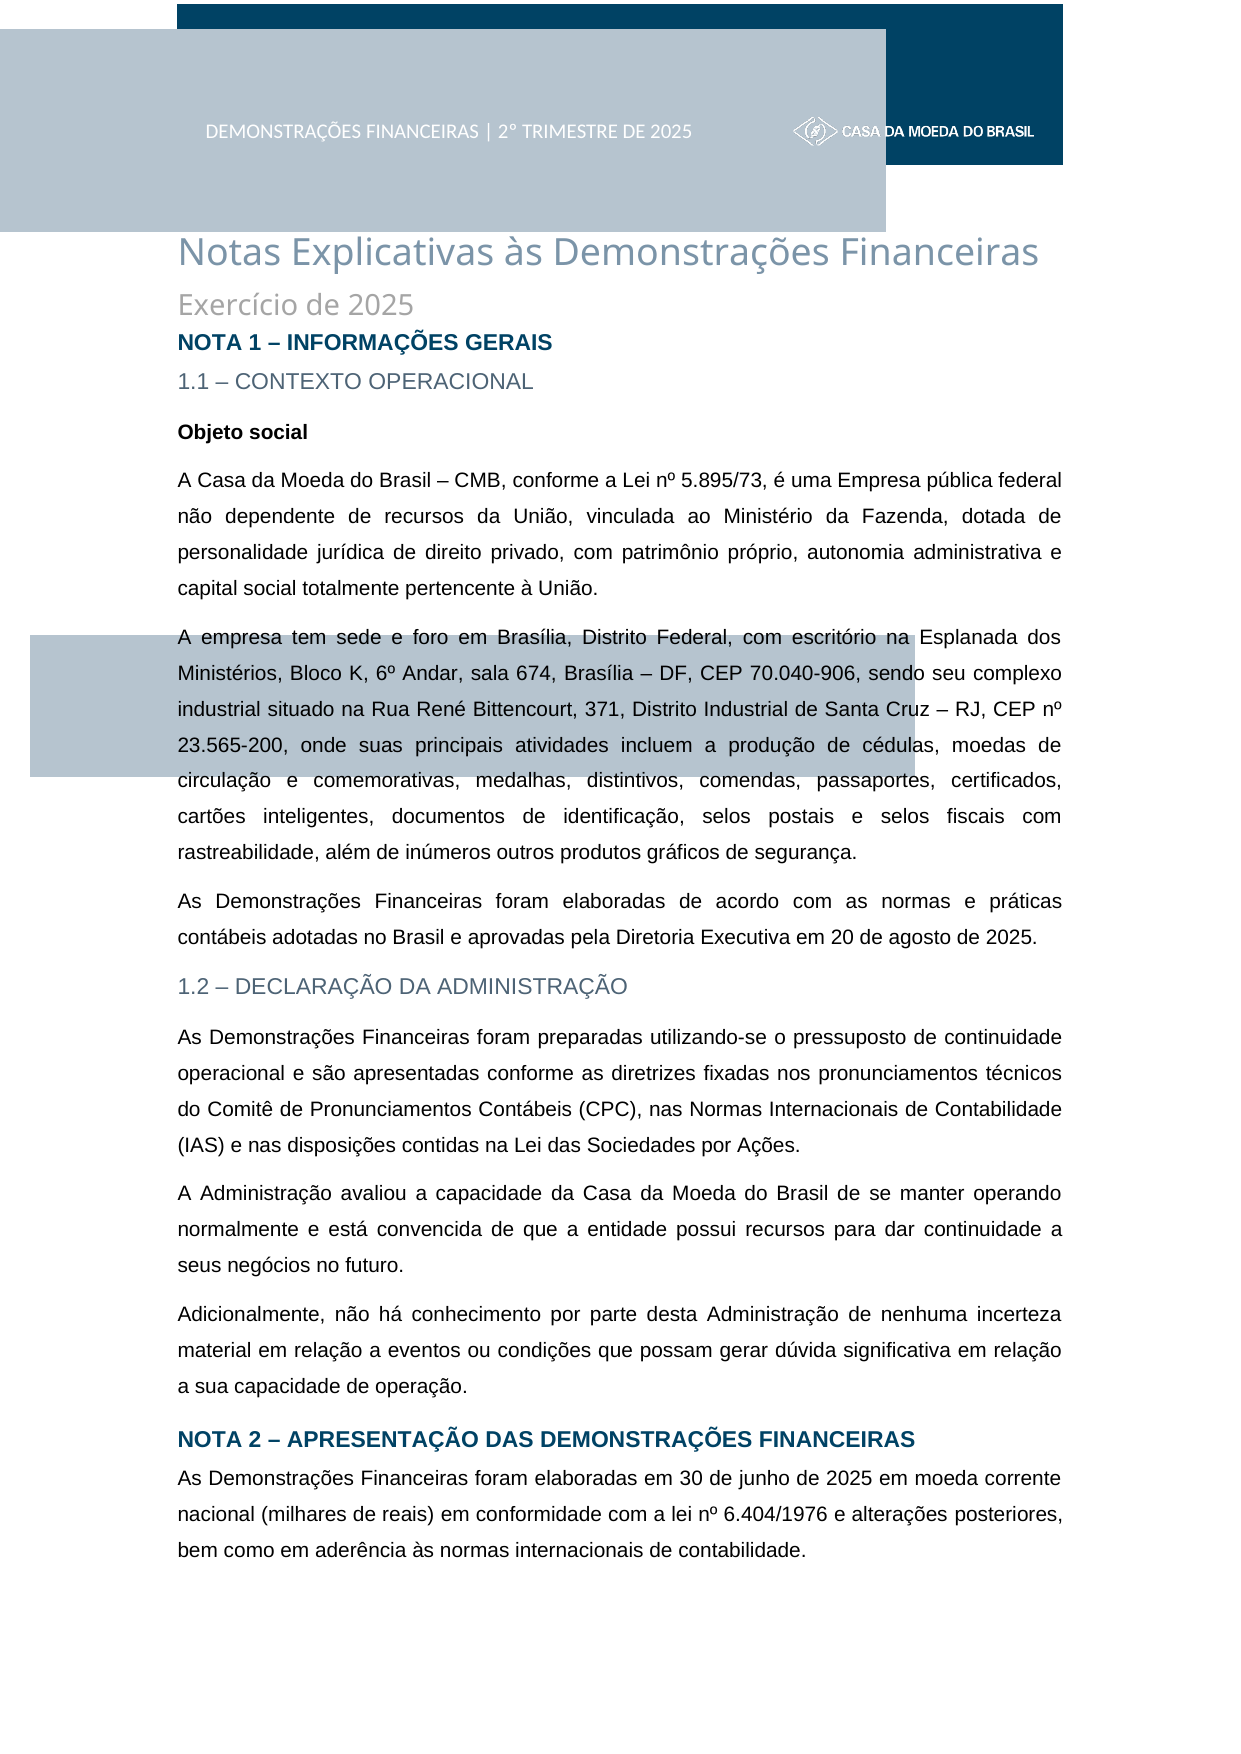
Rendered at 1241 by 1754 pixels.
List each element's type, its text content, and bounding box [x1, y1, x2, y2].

subtitle NOTA 1 – INFORMAÇÕES GERAIS [177, 328, 1063, 355]
subtitle Notas Explicativas às Demonstrações Financeiras [177, 225, 1063, 276]
text Objeto social [177, 420, 1063, 444]
text As Demonstrações Financeiras foram preparadas utilizando-se o pressuposto de continuidade operacional e são apresentadas conforme as diretrizes fixadas nos pronunciamentos técnicos do Comitê de Pronunciamentos Contábeis (CPC), nas Normas Internacionais de Contabilidade (IAS) e nas disposições contidas na Lei das Sociedades por Ações. [177, 1025, 1063, 1157]
text As Demonstrações Financeiras foram elaboradas de acordo com as normas e práticas contábeis adotadas no Brasil e aprovadas pela Diretoria Executiva em 20 de agosto de 2025. [177, 889, 1063, 948]
text A empresa tem sede e foro em Brasília, Distrito Federal, com escritório na Esplanada dos Ministérios, Bloco K, 6º Andar, sala 674, Brasília – DF, CEP 70.040-906, sendo seu complexo industrial situado na Rua René Bittencourt, 371, Distrito Industrial de Santa Cruz – RJ, CEP nº 23.565-200, onde suas principais atividades incluem a produção de cédulas, moedas de circulação e comemorativas, medalhas, distintivos, comendas, passaportes, certificados, cartões inteligentes, documentos de identificação, selos postais e selos fiscais com rastreabilidade, além de inúmeros outros produtos gráficos de segurança. [177, 624, 1063, 864]
text 1.2 – DECLARAÇÃO DA ADMINISTRAÇÃO [177, 973, 1063, 999]
text 1.1 – CONTEXTO OPERACIONAL [177, 368, 1063, 394]
subtitle NOTA 2 – APRESENTAÇÃO DAS DEMONSTRAÇÕES FINANCEIRAS [177, 1426, 1063, 1452]
text Adicionalmente, não há conhecimento por parte desta Administração de nenhuma incerteza material em relação a eventos ou condições que possam gerar dúvida significativa em relação a sua capacidade de operação. [177, 1302, 1063, 1397]
subtitle Exercício de 2025 [177, 284, 1063, 324]
text A Casa da Moeda do Brasil – CMB, conforme a Lei nº 5.895/73, é uma Empresa pública federal não dependente de recursos da União, vinculada ao Ministério da Fazenda, dotada de personalidade jurídica de direito privado, com patrimônio próprio, autonomia administrativa e capital social totalmente pertencente à União. [177, 468, 1063, 600]
text As Demonstrações Financeiras foram elaboradas em 30 de junho de 2025 em moeda corrente nacional (milhares de reais) em conformidade com a lei nº 6.404/1976 e alterações posteriores, bem como em aderência às normas internacionais de contabilidade. [177, 1466, 1063, 1561]
text A Administração avaliou a capacidade da Casa da Moeda do Brasil de se manter operando normalmente e está convencida de que a entidade possui recursos para dar continuidade a seus negócios no futuro. [177, 1181, 1063, 1277]
